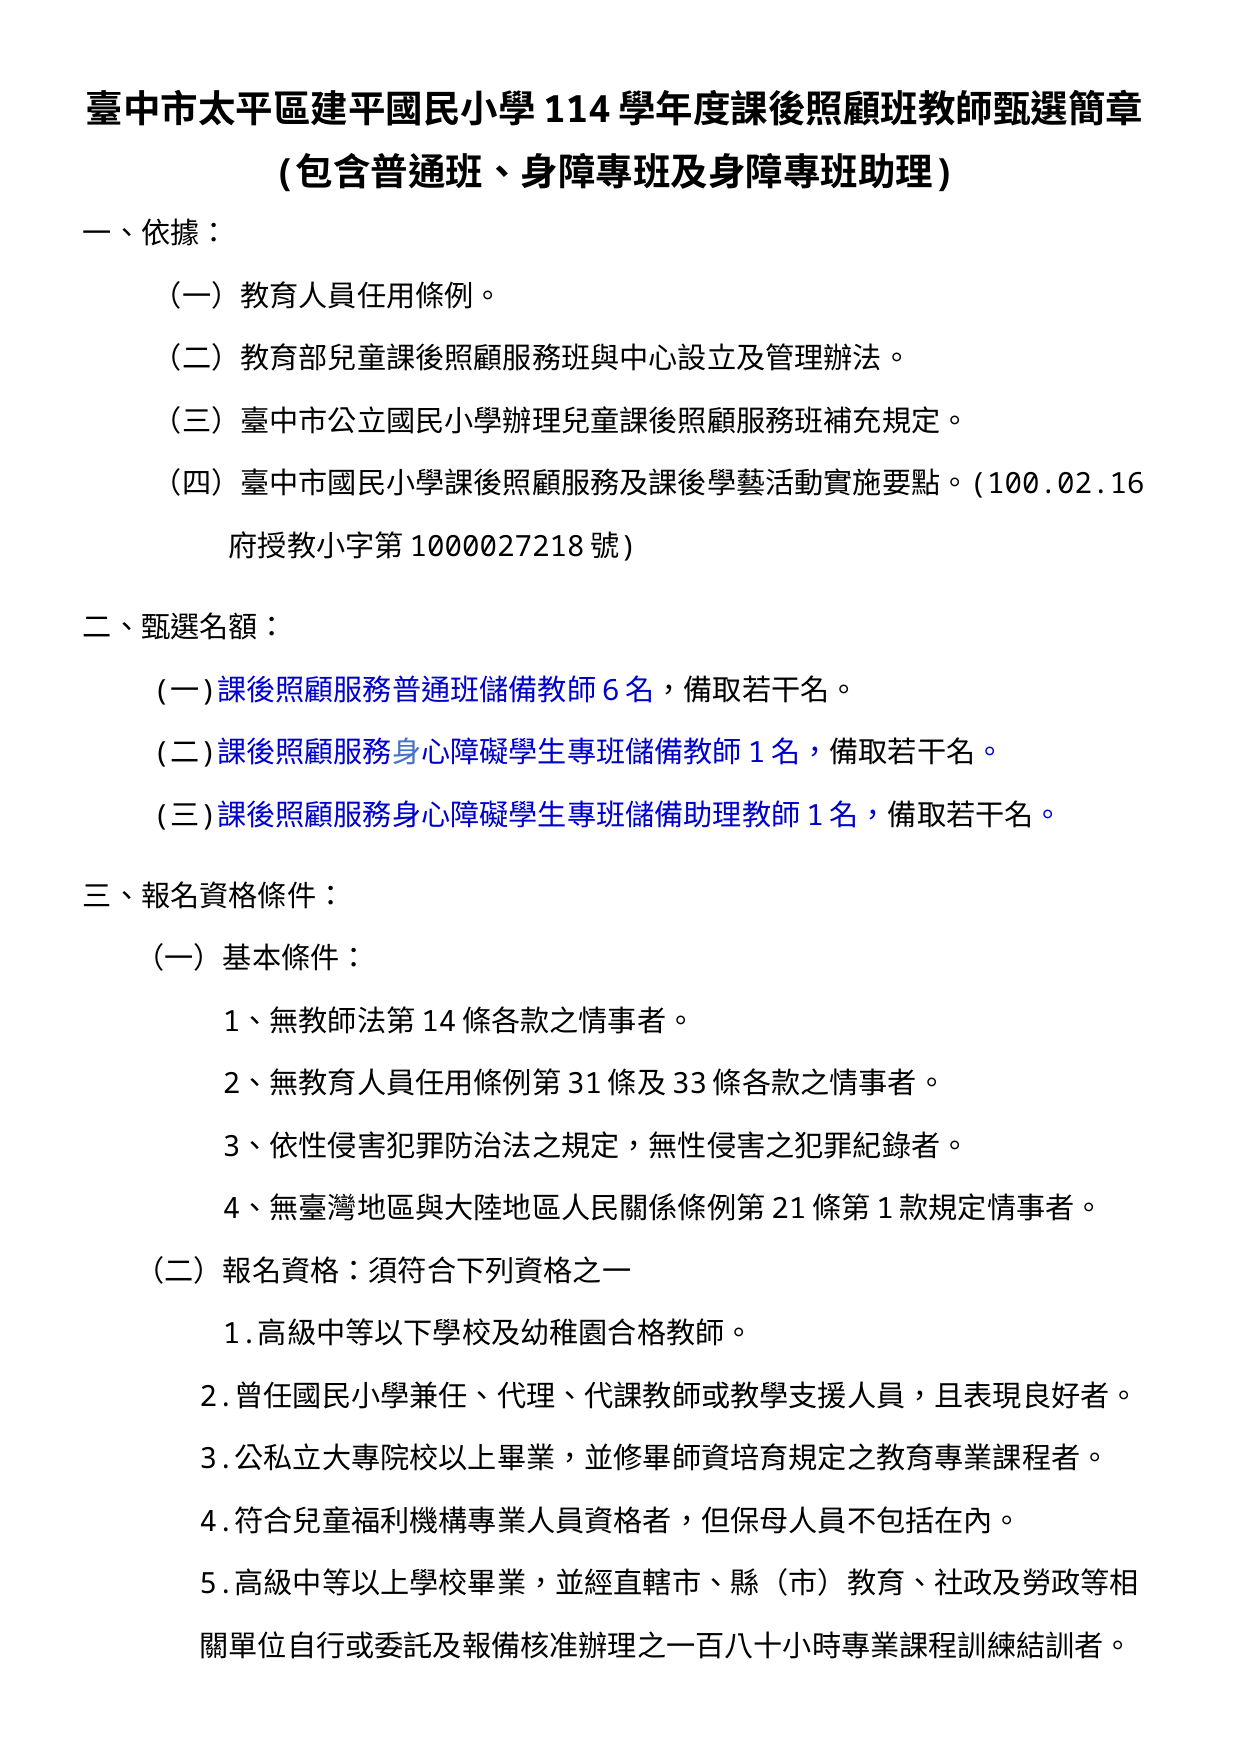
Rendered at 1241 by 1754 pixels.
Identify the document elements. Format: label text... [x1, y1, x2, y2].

text 臺中市太平區建平國民小學114學年度課後照顧班教師甄選簡章 (包含普通班、身障專班及身障專班助理) [83, 64, 1146, 189]
text （一）基本條件： [83, 914, 1146, 977]
text (三)課後照顧服務身心障礙學生專班儲備助理教師1名，備取若干名。 [83, 771, 1146, 833]
text 一、依據： [83, 189, 1146, 252]
text 1、無教師法第14條各款之情事者。 [83, 977, 1146, 1039]
text （四）臺中市國民小學課後照顧服務及課後學藝活動實施要點。(100.02.16府授教小字第1000027218號) [83, 439, 1146, 564]
text 3、依性侵害犯罪防治法之規定，無性侵害之犯罪紀錄者。 [83, 1102, 1146, 1164]
text 1.高級中等以下學校及幼稚園合格教師。 2.曾任國民小學兼任、代理、代課教師或教學支援人員，且表現良好者。 3.公私立大專院校以上畢業，並修畢師資培育規定之教育專業課程者。 4.符合兒童福利機構專業人員資格者，但保母人員不包括在內。 5.高級中等以上學校畢業，並經直轄市、縣（市）教育、社政及勞政等相關單位自行或委託及報備核准辦理之一百八十小時專業課程訓練結訓者。 [83, 1289, 1146, 1664]
text 三、報名資格條件： [83, 852, 1146, 914]
text 二、甄選名額： [83, 583, 1146, 646]
text （二）教育部兒童課後照顧服務班與中心設立及管理辦法。 [83, 314, 1146, 377]
text （二）報名資格：須符合下列資格之一 [83, 1227, 1146, 1289]
text 2、無教育人員任用條例第31條及33條各款之情事者。 [83, 1039, 1146, 1102]
text （三）臺中市公立國民小學辦理兒童課後照顧服務班補充規定。 [83, 377, 1146, 439]
text （一）教育人員任用條例。 [83, 252, 1146, 314]
text 4、無臺灣地區與大陸地區人民關係條例第21條第1款規定情事者。 [83, 1164, 1146, 1227]
text (二)課後照顧服務身心障礙學生專班儲備教師1名，備取若干名。 [83, 708, 1146, 771]
text (一)課後照顧服務普通班儲備教師6名，備取若干名。 [83, 646, 1146, 708]
